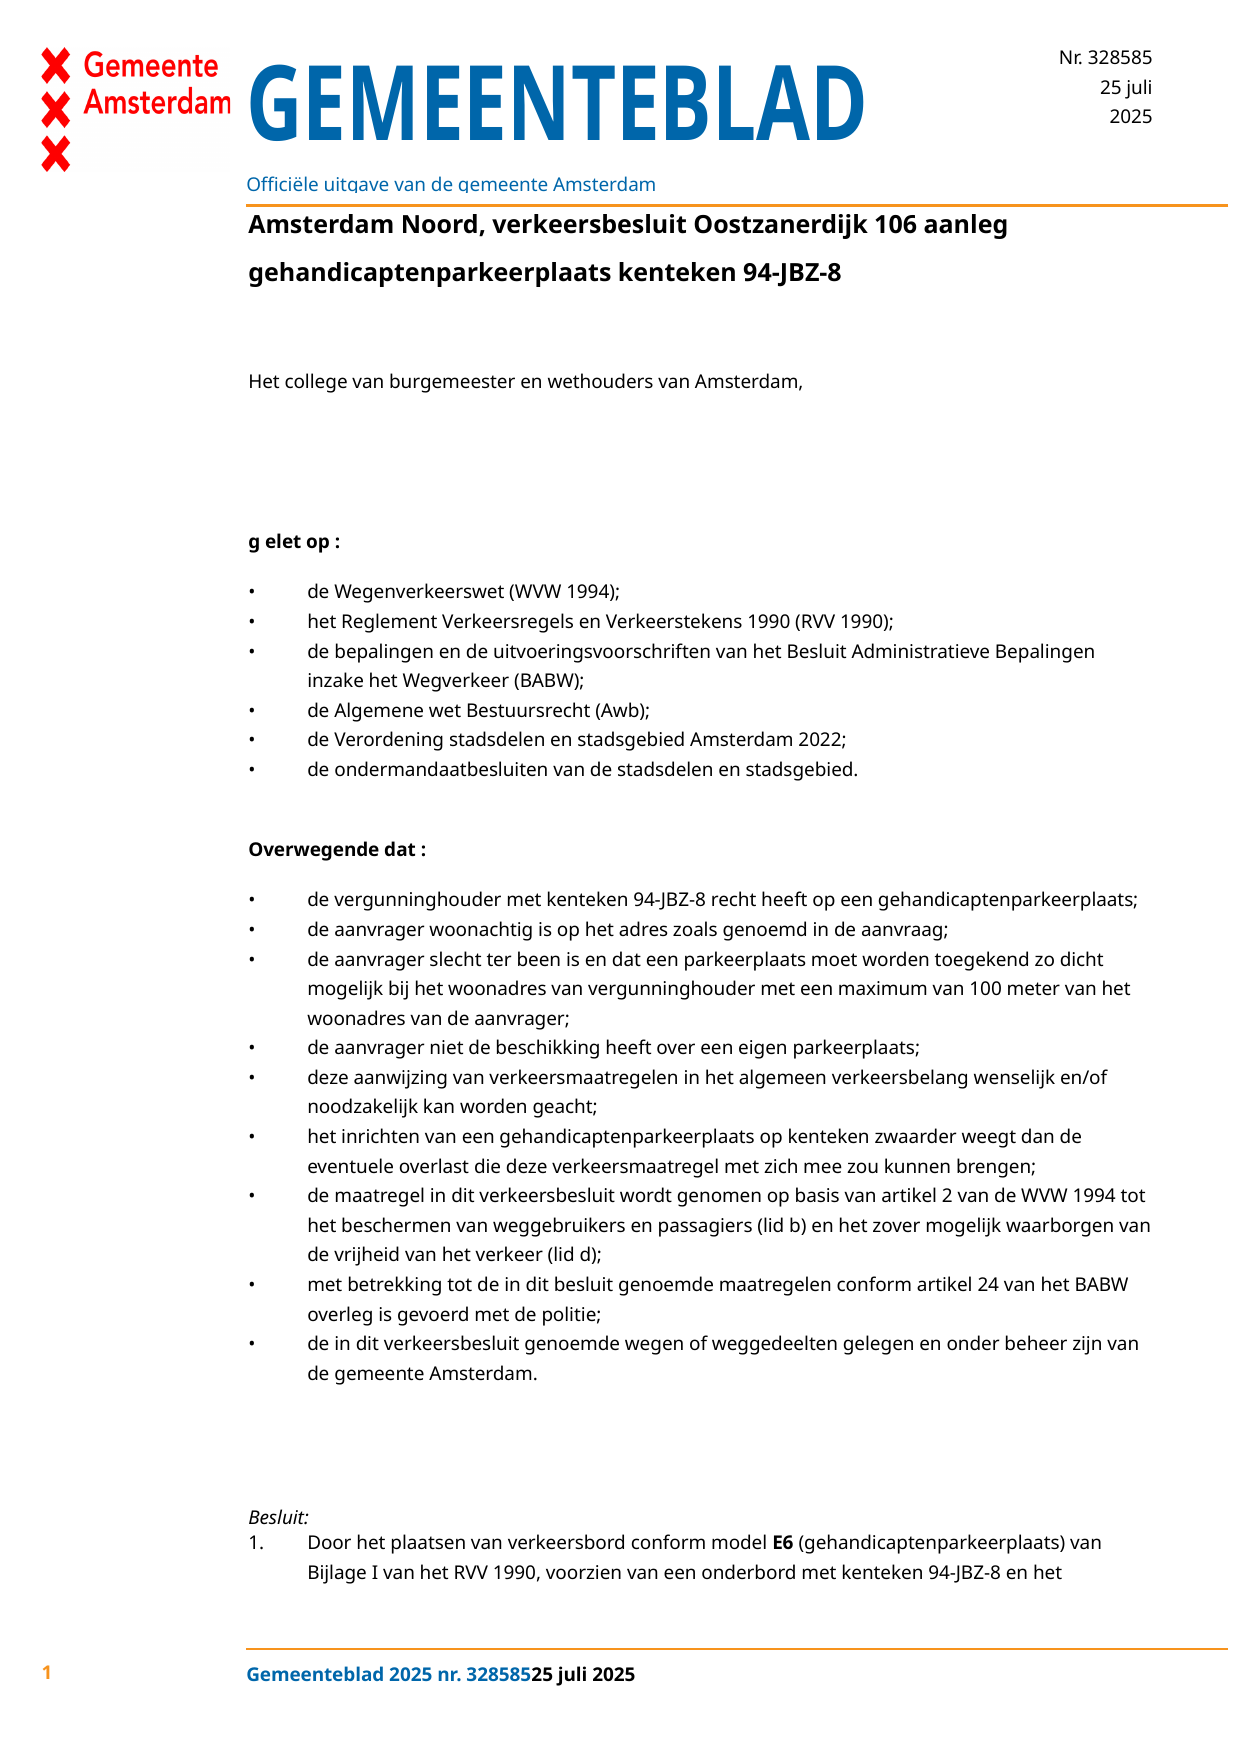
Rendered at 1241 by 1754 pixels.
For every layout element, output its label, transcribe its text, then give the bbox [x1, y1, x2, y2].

list het inrichten van een gehandicaptenparkeerplaats op kenteken zwaarder weegt dan de eventuele overlast die deze verkeersmaatregel met zich mee zou kunnen brengen; [248, 1123, 1152, 1178]
list de aanvrager slecht ter been is en dat een parkeerplaats moet worden toegekend zo dicht mogelijk bij het woonadres van vergunninghouder met een maximum van 100 meter van het woonadres van de aanvrager; [248, 946, 1152, 1031]
list de in dit verkeersbesluit genoemde wegen of weggedeelten gelegen en onder beheer zijn van de gemeente Amsterdam. [248, 1330, 1152, 1386]
list de vergunninghouder met kenteken 94-JBZ-8 recht heeft op een gehandicaptenparkeerplaats; [248, 887, 1152, 912]
list de Algemene wet Bestuursrecht (Awb); [248, 697, 1152, 723]
list de ondermandaatbesluiten van de stadsdelen en stadsgebied. [248, 756, 1152, 782]
list deze aanwijzing van verkeersmaatregelen in het algemeen verkeersbelang wenselijk en/of noodzakelijk kan worden geacht; [248, 1064, 1152, 1119]
list de bepalingen en de uitvoeringsvoorschriften van het Besluit Administratieve Bepalingen inzake het Wegverkeer (BABW); [248, 638, 1152, 693]
text Besluit: [248, 1504, 1152, 1529]
text g elet op : [248, 528, 1152, 554]
list het Reglement Verkeersregels en Verkeerstekens 1990 (RVV 1990); [248, 608, 1152, 634]
list de aanvrager woonachtig is op het adres zoals genoemd in de aanvraag; [248, 916, 1152, 942]
list de Verordening stadsdelen en stadsgebied Amsterdam 2022; [248, 727, 1152, 752]
text Amsterdam Noord, verkeersbesluit Oostzanerdijk 106 aanleg gehandicaptenparkeerplaats kenteken 94-JBZ-8 [248, 207, 1152, 288]
list de maatregel in dit verkeersbesluit wordt genomen op basis van artikel 2 van de WVW 1994 tot het beschermen van weggebruikers en passagiers (lid b) en het zover mogelijk waarborgen van de vrijheid van het verkeer (lid d); [248, 1182, 1152, 1267]
text Het college van burgemeester en wethouders van Amsterdam, [248, 368, 1152, 394]
picture [41, 47, 231, 172]
list de aanvrager niet de beschikking heeft over een eigen parkeerplaats; [248, 1034, 1152, 1060]
list Door het plaatsen van verkeersbord conform model E6 (gehandicaptenparkeerplaats) van Bijlage I van het RVV 1990, voorzien van een onderbord met kenteken 94-JBZ-8 en het [248, 1529, 1152, 1585]
list met betrekking tot de in dit besluit genoemde maatregelen conform artikel 24 van het BABW overleg is gevoerd met de politie; [248, 1271, 1152, 1326]
text Overwegende dat : [248, 836, 1152, 862]
list de Wegenverkeerswet (WVW 1994); [248, 579, 1152, 604]
